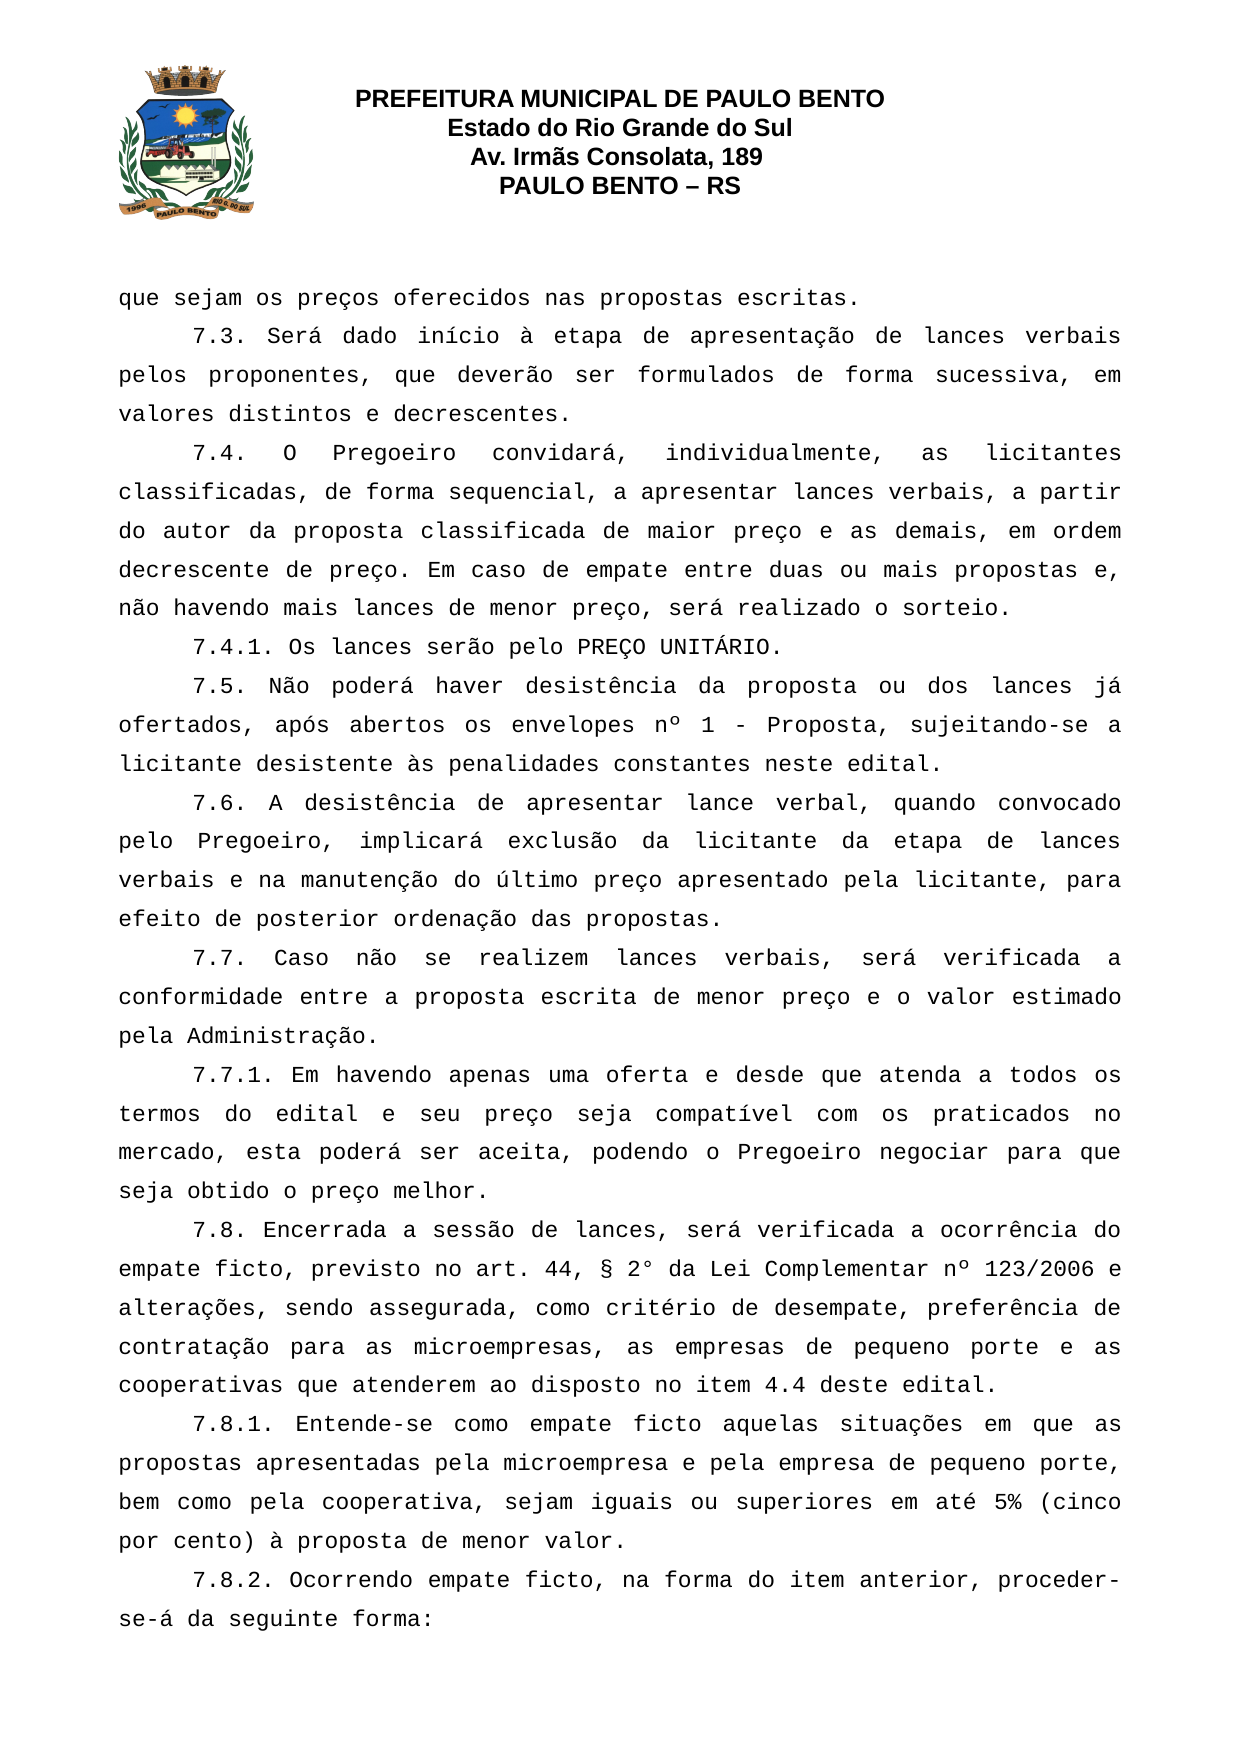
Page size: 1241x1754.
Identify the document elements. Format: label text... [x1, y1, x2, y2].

text que sejam os preços oferecidos nas propostas escritas. [118, 286, 1122, 312]
text 7.3. Será dado início à etapa de apresentação de lances verbais pelos proponentes, que deverão ser formulados de forma sucessiva, em valores distintos e decrescentes. [118, 325, 1122, 428]
text 7.4.1. Os lances serão pelo PREÇO UNITÁRIO. [118, 636, 1122, 662]
picture [118, 65, 254, 220]
text 7.8. Encerrada a sessão de lances, será verificada a ocorrência do empate ficto, previsto no art. 44, § 2° da Lei Complementar nº 123/2006 e alterações, sendo assegurada, como critério de desempate, preferência de contratação para as microempresas, as empresas de pequeno porte e as cooperativas que atenderem ao disposto no item 4.4 deste edital. [118, 1218, 1122, 1400]
text 7.8.1. Entende-se como empate ficto aquelas situações em que as propostas apresentadas pela microempresa e pela empresa de pequeno porte, bem como pela cooperativa, sejam iguais ou superiores em até 5% (cinco por cento) à proposta de menor valor. [118, 1413, 1122, 1555]
text 7.4. O Pregoeiro convidará, individualmente, as licitantes classificadas, de forma sequencial, a apresentar lances verbais, a partir do autor da proposta classificada de maior preço e as demais, em ordem decrescente de preço. Em caso de empate entre duas ou mais propostas e, não havendo mais lances de menor preço, será realizado o sorteio. [118, 441, 1122, 623]
text 7.8.2. Ocorrendo empate ficto, na forma do item anterior, proceder-se-á da seguinte forma: [118, 1568, 1122, 1633]
text 7.6. A desistência de apresentar lance verbal, quando convocado pelo Pregoeiro, implicará exclusão da licitante da etapa de lances verbais e na manutenção do último preço apresentado pela licitante, para efeito de posterior ordenação das propostas. [118, 791, 1122, 933]
text 7.7.1. Em havendo apenas uma oferta e desde que atenda a todos os termos do edital e seu preço seja compatível com os praticados no mercado, esta poderá ser aceita, podendo o Pregoeiro negociar para que seja obtido o preço melhor. [118, 1063, 1122, 1206]
text 7.5. Não poderá haver desistência da proposta ou dos lances já ofertados, após abertos os envelopes nº 1 - Proposta, sujeitando-se a licitante desistente às penalidades constantes neste edital. [118, 674, 1122, 778]
text 7.7. Caso não se realizem lances verbais, será verificada a conformidade entre a proposta escrita de menor preço e o valor estimado pela Administração. [118, 946, 1122, 1050]
